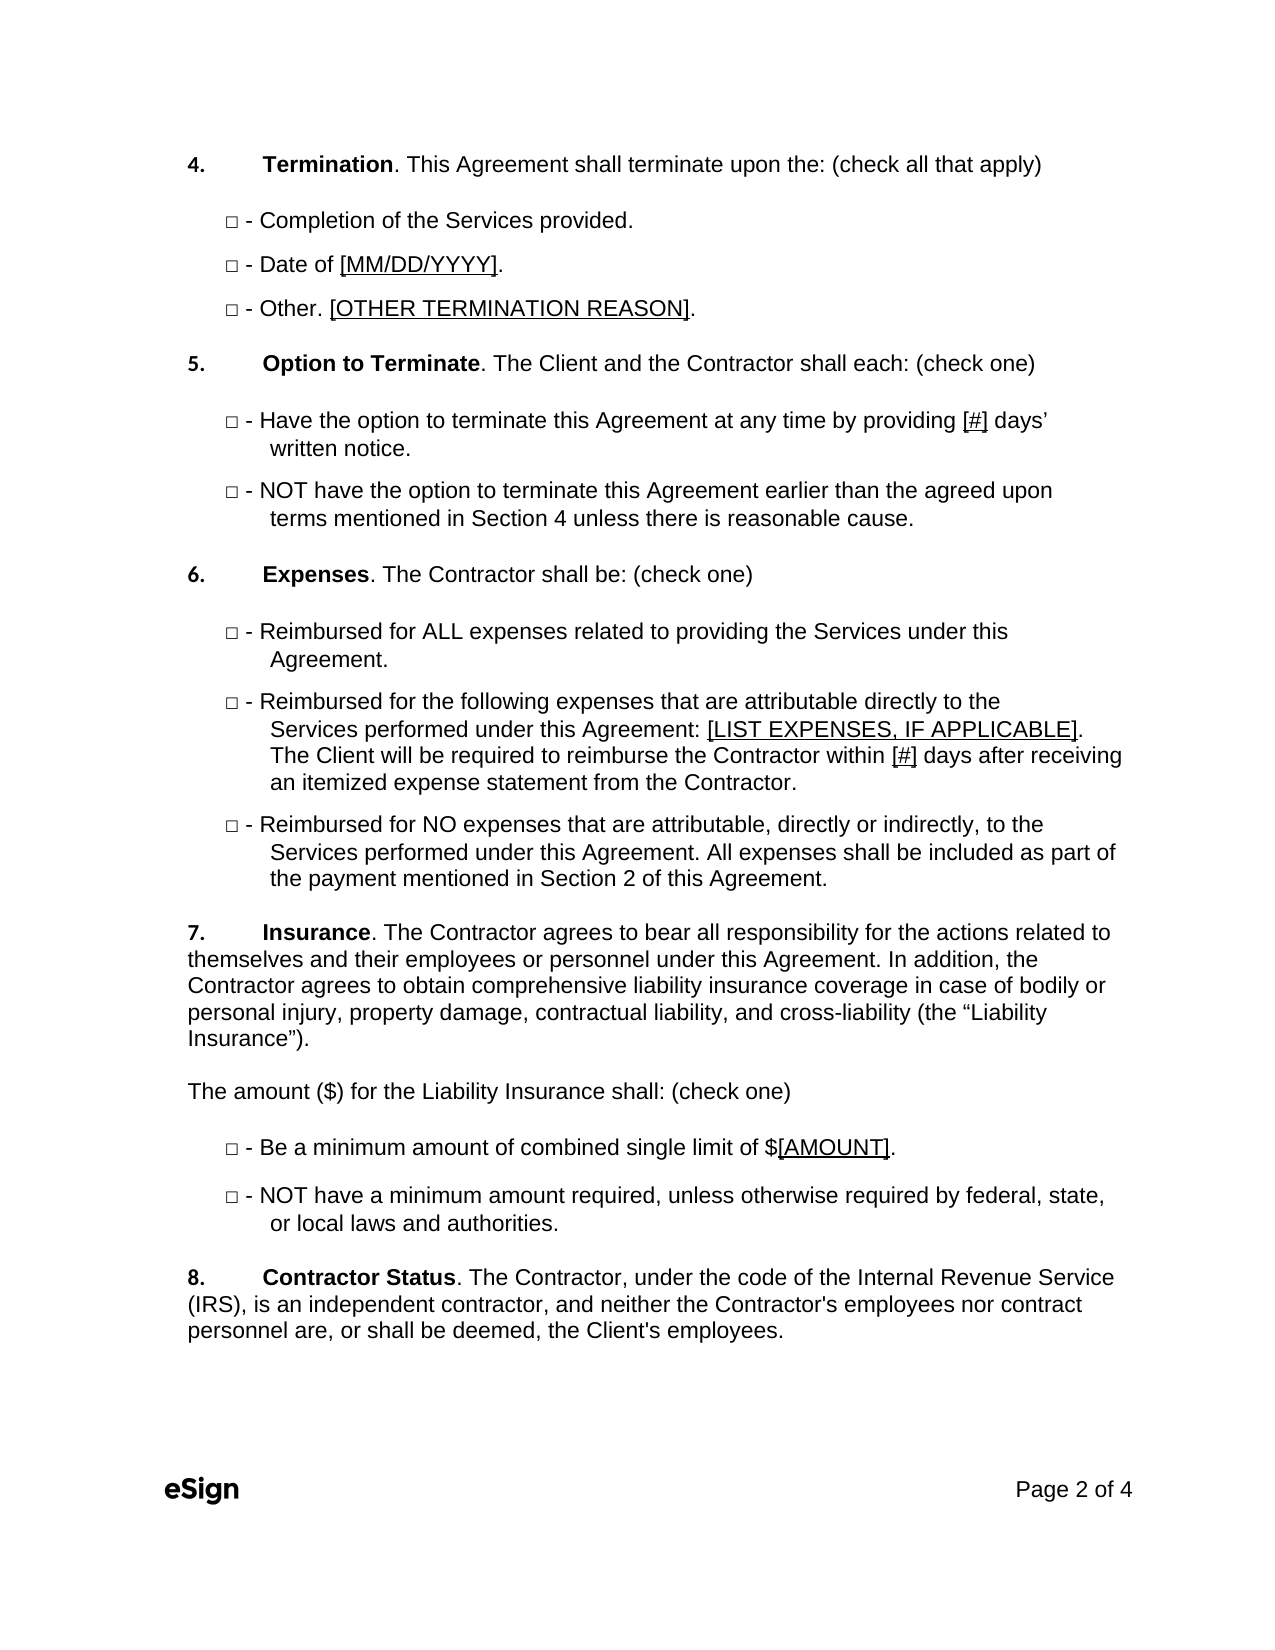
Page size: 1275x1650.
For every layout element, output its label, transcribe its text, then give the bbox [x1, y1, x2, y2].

list ☐ - Reimbursed for ALL expenses related to providing the Services under this [225, 615, 1125, 646]
list Insurance. The Contractor agrees to bear all responsibility for the actions related to themselves and their employees or personnel under this Agreement. In addition, the Contractor agrees to obtain comprehensive liability insurance coverage in case of bodily or personal injury, property damage, contractual liability, and cross-liability (the “Liability Insurance”). [187, 918, 1125, 1051]
list Contractor Status. The Contractor, under the code of the Internal Revenue Service (IRS), is an independent contractor, and neither the Contractor's employees nor contract personnel are, or shall be deemed, the Client's employees. [187, 1263, 1125, 1343]
list The amount ($) for the Liability Insurance shall: (check one) [187, 1078, 1125, 1104]
text terms mentioned in Section 4 unless there is reasonable cause. [270, 505, 1125, 532]
text Services performed under this Agreement. All expenses shall be included as part of the payment mentioned in Section 2 of this Agreement. [270, 839, 1125, 892]
text ☐ - Other. [OTHER TERMINATION REASON]. [225, 292, 1125, 323]
list Expenses. The Contractor shall be: (check one) [187, 560, 1125, 588]
list Agreement. [270, 646, 1125, 672]
text or local laws and authorities. [270, 1210, 1125, 1236]
list Termination. This Agreement shall terminate upon the: (check all that apply) [187, 150, 1125, 178]
list Services performed under this Agreement: [LIST EXPENSES, IF APPLICABLE]. The Client will be required to reimburse the Contractor within [#] days after receiving an itemized expense statement from the Contractor. [270, 716, 1125, 795]
list ☐ - Completion of the Services provided. [225, 204, 1125, 236]
text written notice. [270, 435, 1125, 461]
text ☐ - Date of [MM/DD/YYYY]. [225, 248, 1125, 279]
text ☐ - Reimbursed for NO expenses that are attributable, directly or indirectly, to the [225, 808, 1125, 839]
text ☐ - NOT have the option to terminate this Agreement earlier than the agreed upon [225, 474, 1125, 505]
text ☐ - NOT have a minimum amount required, unless otherwise required by federal, state, [225, 1179, 1125, 1210]
list Option to Terminate. The Client and the Contractor shall each: (check one) [187, 349, 1125, 377]
text ☐ - Reimbursed for the following expenses that are attributable directly to the [225, 685, 1125, 716]
text ☐ - Have the option to terminate this Agreement at any time by providing [#] days’ [225, 404, 1125, 435]
text ☐ - Be a minimum amount of combined single limit of $[AMOUNT]. [225, 1130, 1125, 1162]
